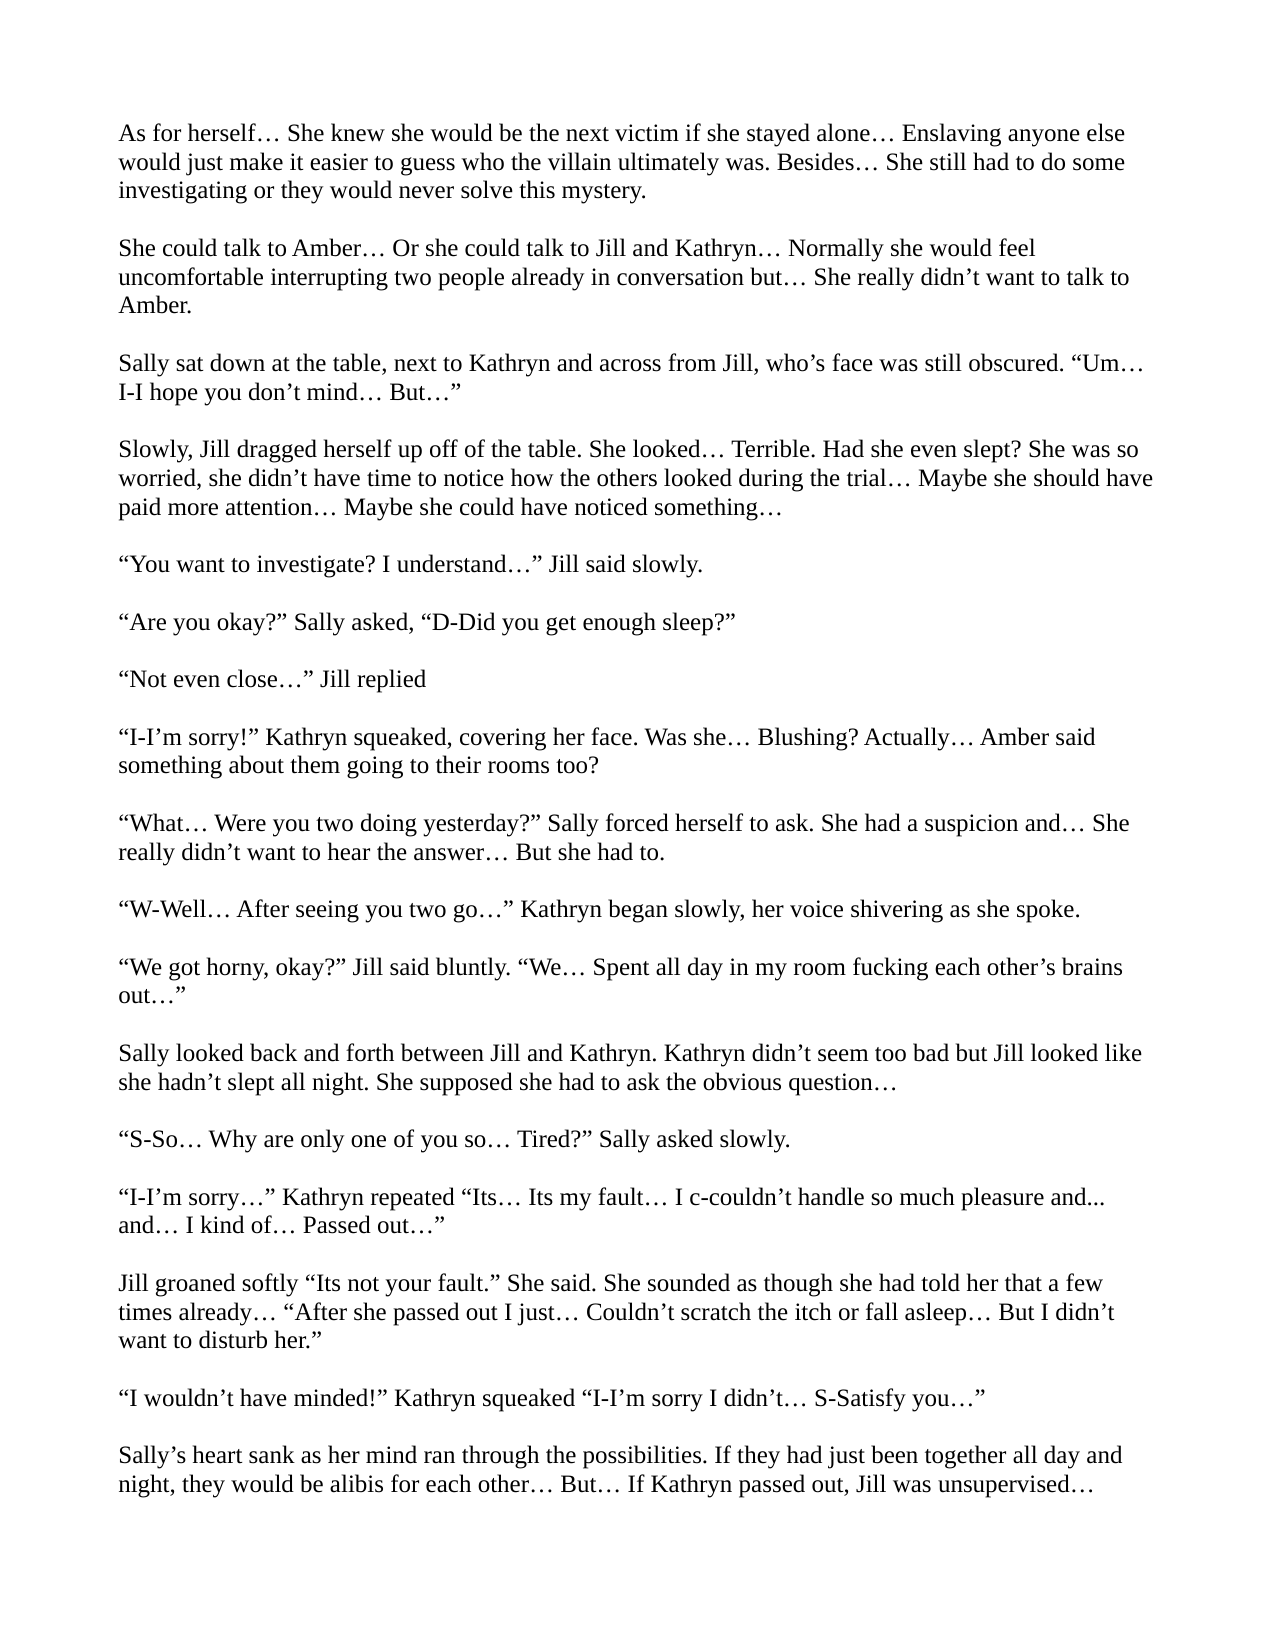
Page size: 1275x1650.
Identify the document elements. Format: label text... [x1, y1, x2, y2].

text “W-Well… After seeing you two go…” Kathryn began slowly, her voice shivering as she spoke. [118, 894, 1157, 923]
text Jill groaned softly “Its not your fault.” She said. She sounded as though she had told her that a few times already… “After she passed out I just… Couldn’t scratch the itch or fall asleep… But I didn’t want to disturb her.” [118, 1268, 1157, 1354]
text “S-So… Why are only one of you so… Tired?” Sally asked slowly. [118, 1124, 1157, 1153]
text Sally’s heart sank as her mind ran through the possibilities. If they had just been together all day and night, they would be alibis for each other… But… If Kathryn passed out, Jill was unsupervised… [118, 1441, 1157, 1498]
text She could talk to Amber… Or she could talk to Jill and Kathryn… Normally she would feel uncomfortable interrupting two people already in conversation but… She really didn’t want to talk to Amber. [118, 233, 1157, 319]
text Sally looked back and forth between Jill and Kathryn. Kathryn didn’t seem too bad but Jill looked like she hadn’t slept all night. She supposed she had to ask the obvious question… [118, 1038, 1157, 1096]
text “Not even close…” Jill replied [118, 664, 1157, 693]
text “Are you okay?” Sally asked, “D-Did you get enough sleep?” [118, 607, 1157, 636]
text “We got horny, okay?” Jill said bluntly. “We… Spent all day in my room fucking each other’s brains out…” [118, 952, 1157, 1009]
text “I wouldn’t have minded!” Kathryn squeaked “I-I’m sorry I didn’t… S-Satisfy you…” [118, 1383, 1157, 1412]
text Sally sat down at the table, next to Kathryn and across from Jill, who’s face was still obscured. “Um… I-I hope you don’t mind… But…” [118, 348, 1157, 406]
text “I-I’m sorry…” Kathryn repeated “Its… Its my fault… I c-couldn’t handle so much pleasure and... and… I kind of… Passed out…” [118, 1182, 1157, 1239]
text As for herself… She knew she would be the next victim if she stayed alone… Enslaving anyone else would just make it easier to guess who the villain ultimately was. Besides… She still had to do some investigating or they would never solve this mystery. [118, 118, 1157, 204]
text Slowly, Jill dragged herself up off of the table. She looked… Terrible. Had she even slept? She was so worried, she didn’t have time to notice how the others looked during the trial… Maybe she should have paid more attention… Maybe she could have noticed something… [118, 434, 1157, 521]
text “What… Were you two doing yesterday?” Sally forced herself to ask. She had a suspicion and… She really didn’t want to hear the answer… But she had to. [118, 808, 1157, 866]
text “You want to investigate? I understand…” Jill said slowly. [118, 549, 1157, 578]
text “I-I’m sorry!” Kathryn squeaked, covering her face. Was she… Blushing? Actually… Amber said something about them going to their rooms too? [118, 722, 1157, 779]
